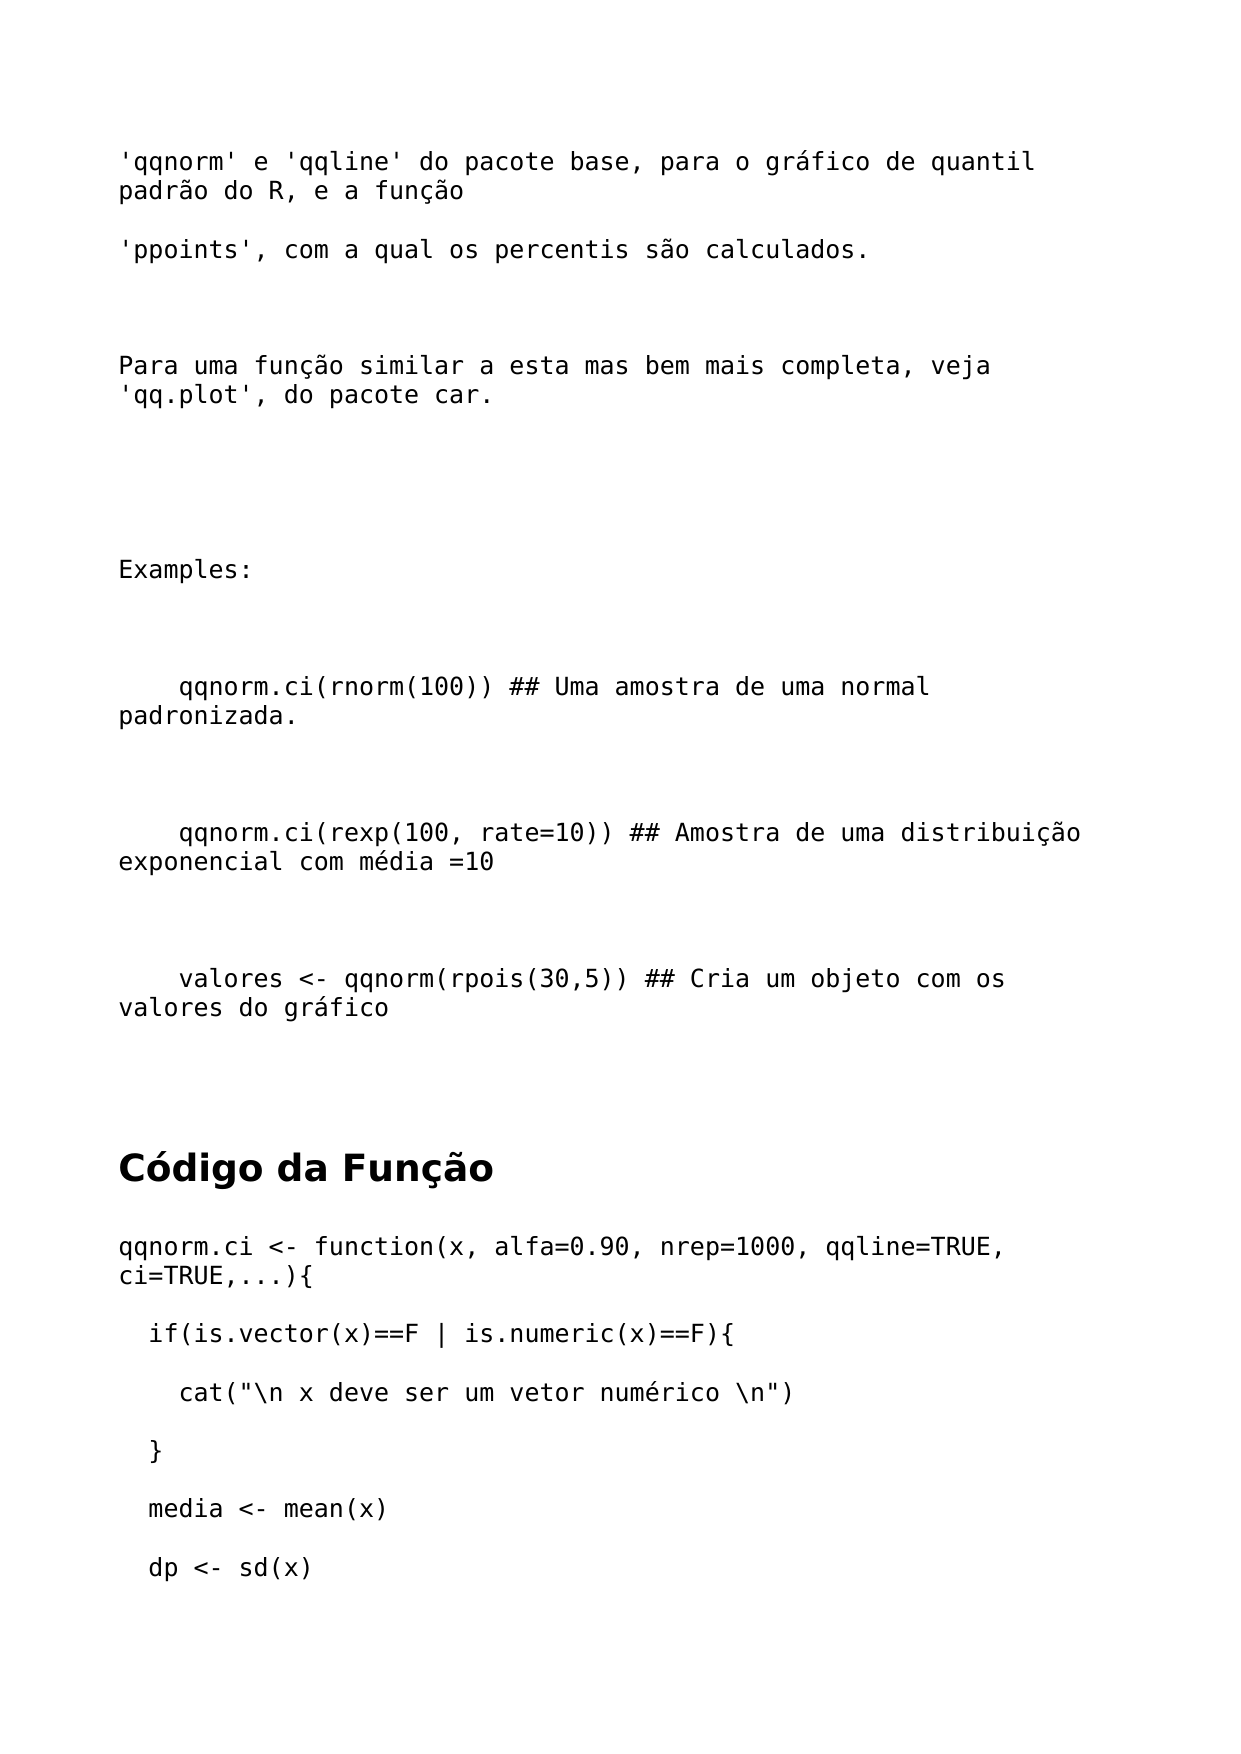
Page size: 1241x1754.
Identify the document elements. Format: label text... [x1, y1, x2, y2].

text qqnorm.ci <- function(x, alfa=0.90, nrep=1000, qqline=TRUE, ci=TRUE,...){ if(is.vector(x)==F | is.numeric(x)==F){ cat("\n x deve ser um vetor numérico \n") } media <- mean(x) dp <- sd(x) [118, 1203, 1122, 1611]
text 'qqnorm' e 'qqline' do pacote base, para o gráfico de quantil padrão do R, e a função 'ppoints', com a qual os percentis são calculados. Para uma função similar a esta mas bem mais completa, veja 'qq.plot', do pacote car. Examples: qqnorm.ci(rnorm(100)) ## Uma amostra de uma normal padronizada. qqnorm.ci(rexp(100, rate=10)) ## Amostra de uma distribuição exponencial com média =10 valores <- qqnorm(rpois(30,5)) ## Cria um objeto com os valores do gráfico [118, 118, 1122, 1110]
subtitle Código da Função [118, 1147, 1122, 1190]
